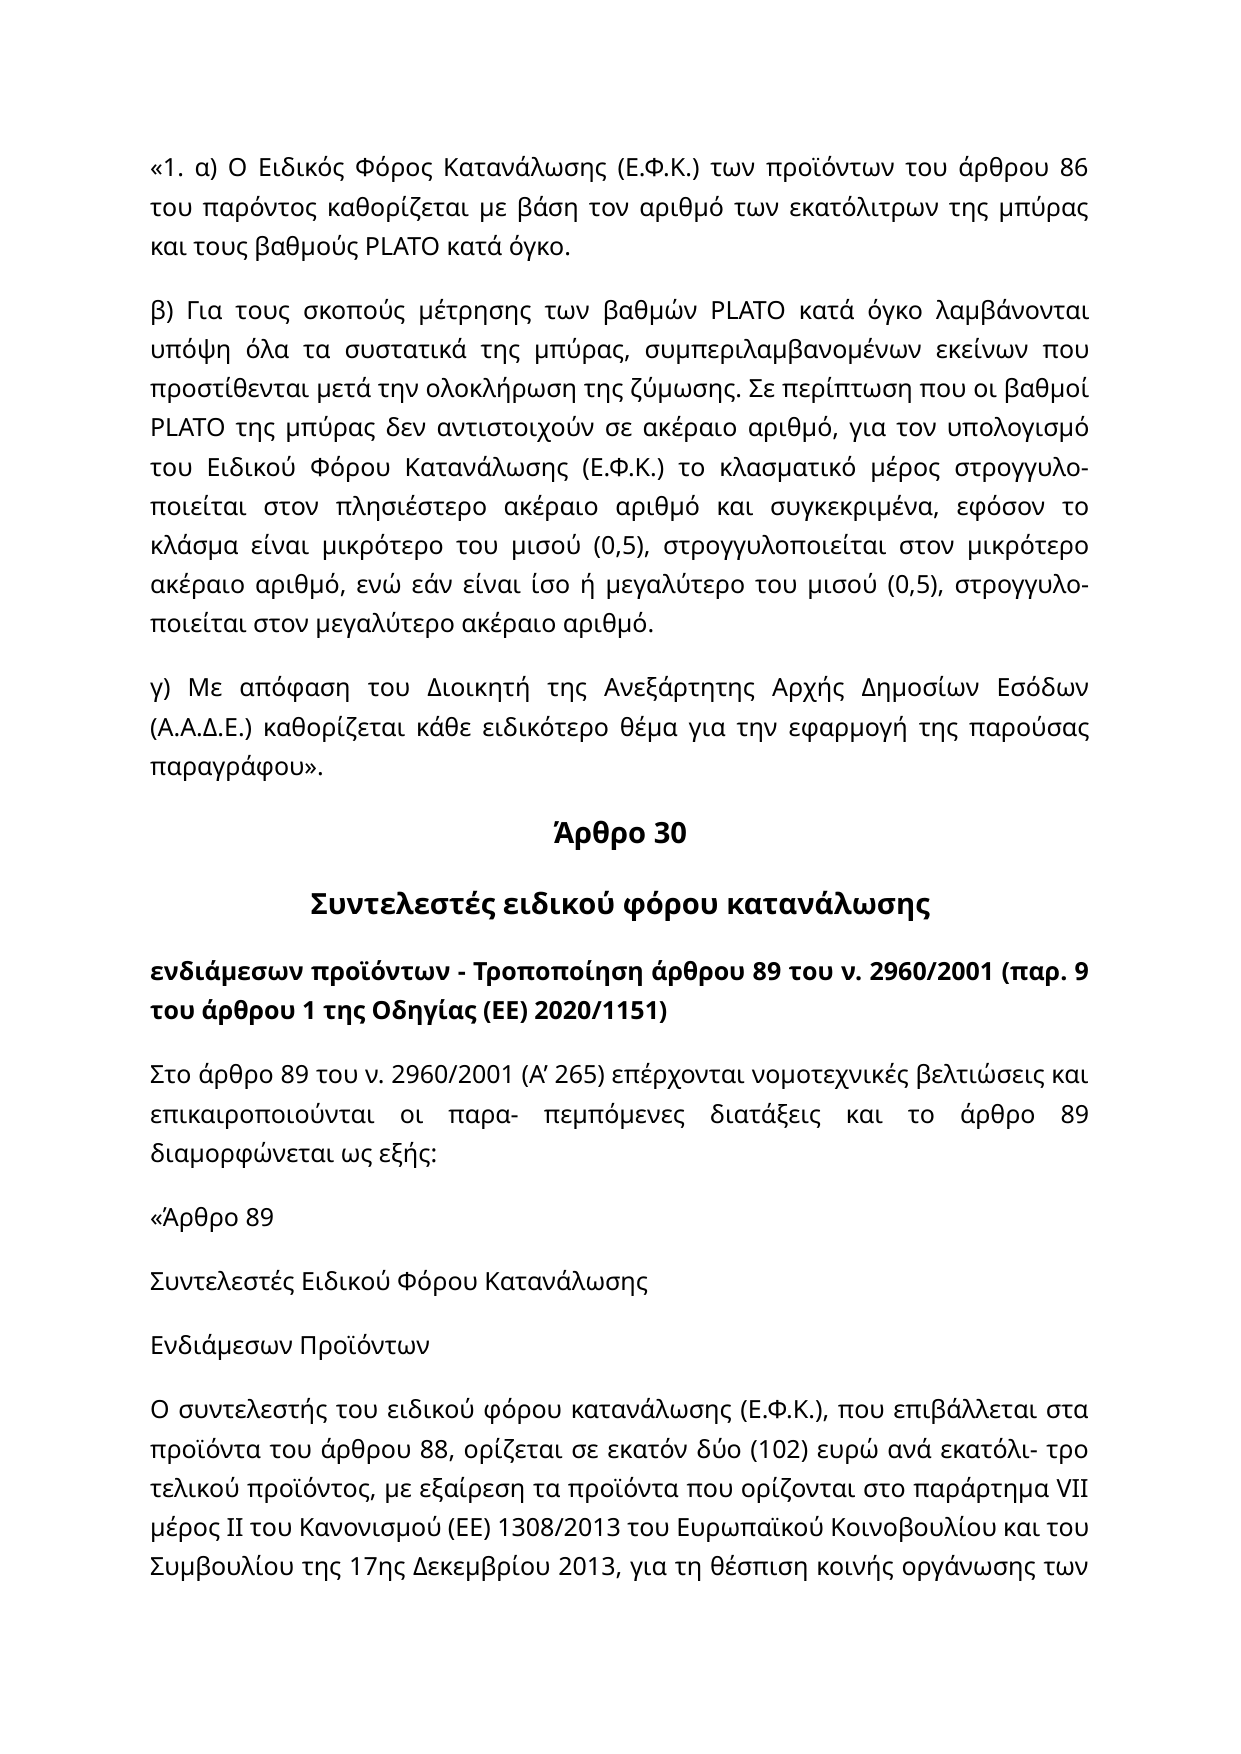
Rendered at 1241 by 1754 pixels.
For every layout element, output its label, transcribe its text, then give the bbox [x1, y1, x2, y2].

text β) Για τους σκοπούς μέτρησης των βαθμών PLATO κατά όγκο λαμβάνονται υπόψη όλα τα συστατικά της μπύρας, συμπεριλαμβανομένων εκείνων που προστίθενται μετά την ολοκλήρωση της ζύμωσης. Σε περίπτωση που οι βαθμοί PLATO της μπύρας δεν αντιστοιχούν σε ακέραιο αριθμό, για τον υπολογισμό του Ειδικού Φόρου Κατανάλωσης (Ε.Φ.Κ.) το κλασματικό μέρος στρογγυλο- ποιείται στον πλησιέστερο ακέραιο αριθμό και συγκεκριμένα, εφόσον το κλάσμα είναι μικρότερο του μισού (0,5), στρογγυλοποιείται στον μικρότερο ακέραιο αριθμό, ενώ εάν είναι ίσο ή μεγαλύτερο του μισού (0,5), στρογγυλο- ποιείται στον μεγαλύτερο ακέραιο αριθμό. [150, 292, 1090, 640]
text Στο άρθρο 89 του ν. 2960/2001 (Α’ 265) επέρχονται νομοτεχνικές βελτιώσεις και επικαιροποιούνται οι παρα- πεμπόμενες διατάξεις και το άρθρο 89 διαμορφώνεται ως εξής: [150, 1057, 1090, 1169]
subtitle Άρθρο 30 [150, 812, 1090, 852]
text ενδιάμεσων προϊόντων - Τροποποίηση άρθρου 89 του ν. 2960/2001 (παρ. 9 του άρθρου 1 της Οδηγίας (ΕΕ) 2020/1151) [150, 954, 1090, 1027]
text Ο συντελεστής του ειδικού φόρου κατανάλωσης (Ε.Φ.Κ.), που επιβάλλεται στα προϊόντα του άρθρου 88, ορίζεται σε εκατόν δύο (102) ευρώ ανά εκατόλι- τρο τελικού προϊόντος, με εξαίρεση τα προϊόντα που ορίζονται στο παράρτημα VΙI μέρος II του Κανονισμού (ΕΕ) 1308/2013 του Ευρωπαϊκού Κοινοβουλίου και του Συμβουλίου της 17ης Δεκεμβρίου 2013, για τη θέσπιση κοινής οργάνωσης των [150, 1392, 1090, 1583]
subtitle Συντελεστές ειδικού φόρου κατανάλωσης [150, 883, 1090, 923]
text Ενδιάμεσων Προϊόντων [150, 1328, 1090, 1362]
text γ) Με απόφαση του Διοικητή της Ανεξάρτητης Αρχής Δημοσίων Εσόδων (Α.Α.Δ.Ε.) καθορίζεται κάθε ειδικότερο θέμα για την εφαρμογή της παρούσας παραγράφου». [150, 670, 1090, 782]
text «Άρθρο 89 [150, 1199, 1090, 1234]
text Συντελεστές Ειδικού Φόρου Κατανάλωσης [150, 1264, 1090, 1298]
text «1. α) Ο Ειδικός Φόρος Κατανάλωσης (Ε.Φ.Κ.) των προϊόντων του άρθρου 86 του παρόντος καθορίζεται με βάση τον αριθμό των εκατόλιτρων της μπύρας και τους βαθμούς PLATO κατά όγκο. [150, 150, 1090, 262]
